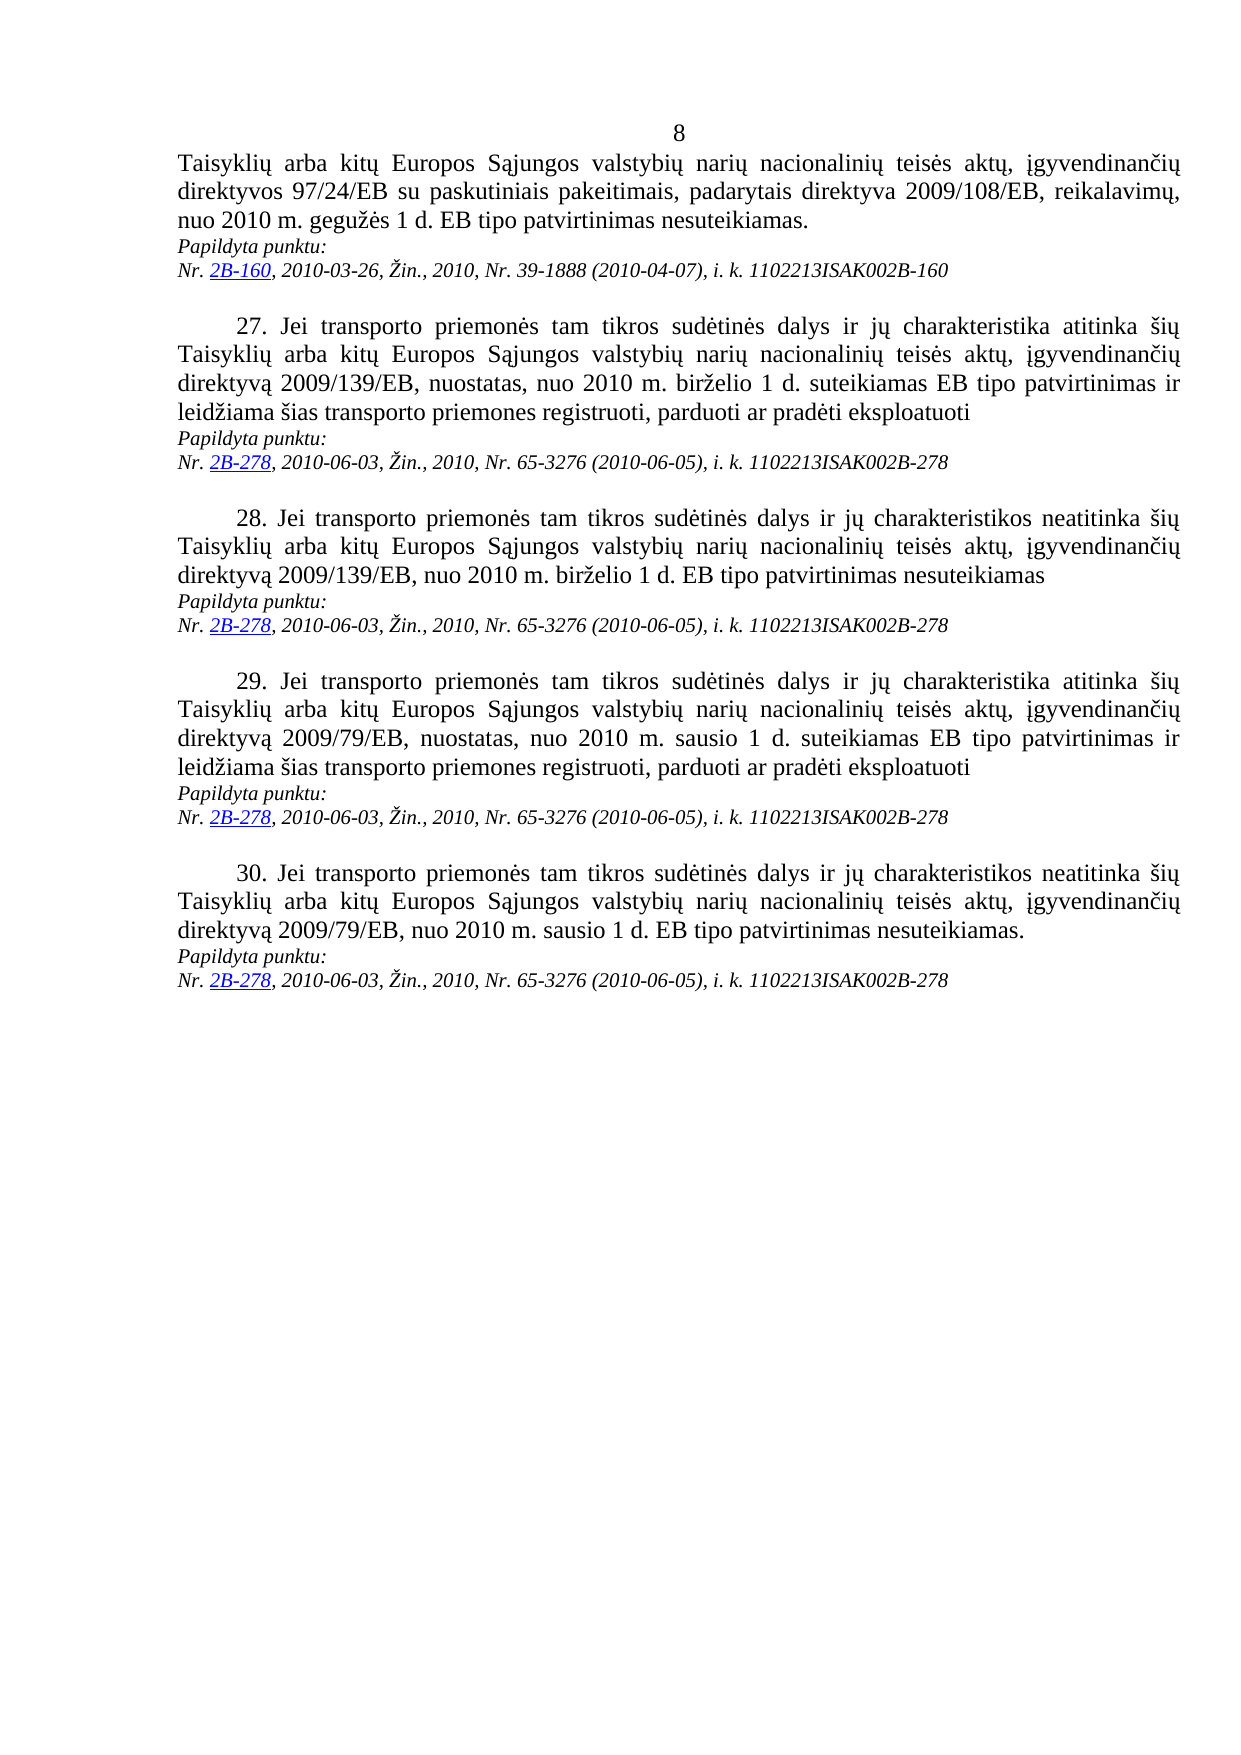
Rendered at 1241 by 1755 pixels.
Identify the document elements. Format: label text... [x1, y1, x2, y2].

text Papildyta punktu: [177, 589, 1181, 613]
text Taisyklių arba kitų Europos Sąjungos valstybių narių nacionalinių teisės aktų, įgyvendinančių direktyvos 97/24/EB su paskutiniais pakeitimais, padarytais direktyva 2009/108/EB, reikalavimų, nuo 2010 m. gegužės 1 d. EB tipo patvirtinimas nesuteikiamas. [177, 148, 1181, 234]
text 28. Jei transporto priemonės tam tikros sudėtinės dalys ir jų charakteristikos neatitinka šių Taisyklių arba kitų Europos Sąjungos valstybių narių nacionalinių teisės aktų, įgyvendinančių direktyvą 2009/139/EB, nuo 2010 m. birželio 1 d. EB tipo patvirtinimas nesuteikiamas [177, 503, 1181, 589]
text 29. Jei transporto priemonės tam tikros sudėtinės dalys ir jų charakteristika atitinka šių Taisyklių arba kitų Europos Sąjungos valstybių narių nacionalinių teisės aktų, įgyvendinančių direktyvą 2009/79/EB, nuostatas, nuo 2010 m. sausio 1 d. suteikiamas EB tipo patvirtinimas ir leidžiama šias transporto priemones registruoti, parduoti ar pradėti eksploatuoti [177, 666, 1181, 781]
text Papildyta punktu: [177, 234, 1181, 258]
text Papildyta punktu: [177, 944, 1181, 968]
text Papildyta punktu: [177, 781, 1181, 805]
text Nr. 2B-278, 2010-06-03, Žin., 2010, Nr. 65-3276 (2010-06-05), i. k. 1102213ISAK002B-278 [177, 613, 1181, 637]
text Papildyta punktu: [177, 426, 1181, 450]
text Nr. 2B-160, 2010-03-26, Žin., 2010, Nr. 39-1888 (2010-04-07), i. k. 1102213ISAK002B-160 [177, 258, 1181, 282]
text 30. Jei transporto priemonės tam tikros sudėtinės dalys ir jų charakteristikos neatitinka šių Taisyklių arba kitų Europos Sąjungos valstybių narių nacionalinių teisės aktų, įgyvendinančių direktyvą 2009/79/EB, nuo 2010 m. sausio 1 d. EB tipo patvirtinimas nesuteikiamas. [177, 858, 1181, 944]
text Nr. 2B-278, 2010-06-03, Žin., 2010, Nr. 65-3276 (2010-06-05), i. k. 1102213ISAK002B-278 [177, 805, 1181, 829]
text Nr. 2B-278, 2010-06-03, Žin., 2010, Nr. 65-3276 (2010-06-05), i. k. 1102213ISAK002B-278 [177, 968, 1181, 992]
text Nr. 2B-278, 2010-06-03, Žin., 2010, Nr. 65-3276 (2010-06-05), i. k. 1102213ISAK002B-278 [177, 450, 1181, 474]
text 27. Jei transporto priemonės tam tikros sudėtinės dalys ir jų charakteristika atitinka šių Taisyklių arba kitų Europos Sąjungos valstybių narių nacionalinių teisės aktų, įgyvendinančių direktyvą 2009/139/EB, nuostatas, nuo 2010 m. birželio 1 d. suteikiamas EB tipo patvirtinimas ir leidžiama šias transporto priemones registruoti, parduoti ar pradėti eksploatuoti [177, 311, 1181, 426]
